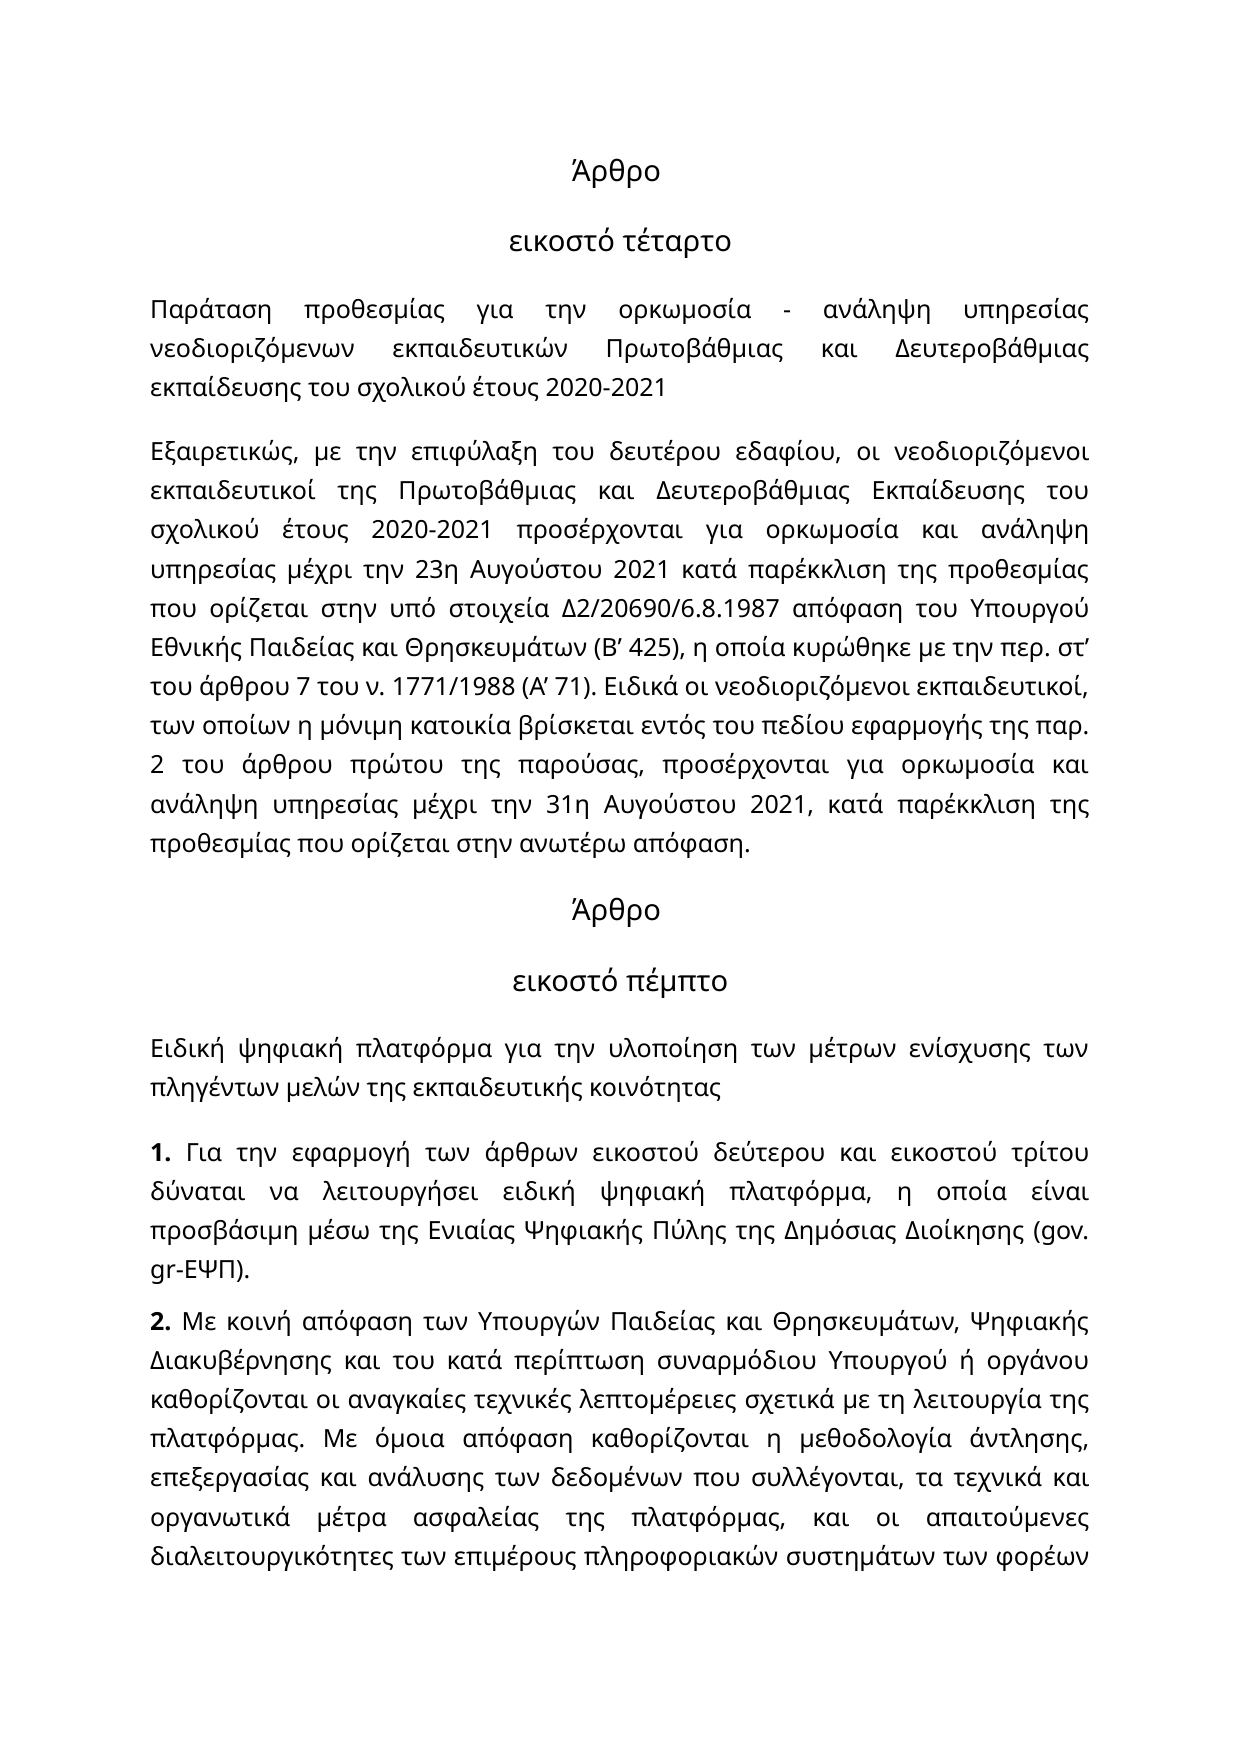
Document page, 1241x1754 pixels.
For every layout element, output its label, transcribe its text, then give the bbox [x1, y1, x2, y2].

text 2. Με κοινή απόφαση των Υπουργών Παιδείας και Θρησκευμάτων, Ψηφιακής Διακυβέρνησης και του κατά περίπτωση συναρμόδιου Υπουργού ή οργάνου καθορίζονται οι αναγκαίες τεχνικές λεπτομέρειες σχετικά με τη λειτουργία της πλατφόρμας. Με όμοια απόφαση καθορίζονται η μεθοδολογία άντλησης, επεξεργασίας και ανάλυσης των δεδομένων που συλλέγονται, τα τεχνικά και οργανωτικά μέτρα ασφαλείας της πλατφόρμας, και οι απαιτούμενες διαλειτουργικότητες των επιμέρους πληροφοριακών συστημάτων των φορέων [150, 1303, 1090, 1572]
text 1. Για την εφαρμογή των άρθρων εικοστού δεύτερου και εικοστού τρίτου δύναται να λειτουργήσει ειδική ψηφιακή πλατφόρμα, η οποία είναι προσβάσιμη μέσω της Ενιαίας Ψηφιακής Πύλης της Δημόσιας Διοίκησης (gov. gr-ΕΨΠ). [150, 1134, 1090, 1286]
subtitle Άρθρο [150, 889, 1090, 929]
text Παράταση προθεσμίας για την ορκωμοσία - ανάληψη υπηρεσίας νεοδιοριζόμενων εκπαιδευτικών Πρωτοβάθμιας και Δευτεροβάθμιας εκπαίδευσης του σχολικού έτους 2020-2021 [150, 291, 1090, 404]
text Ειδική ψηφιακή πλατφόρμα για την υλοποίηση των μέτρων ενίσχυσης των πληγέντων μελών της εκπαιδευτικής κοινότητας [150, 1031, 1090, 1104]
subtitle εικοστό πέμπτο [150, 960, 1090, 1000]
subtitle εικοστό τέταρτο [150, 221, 1090, 260]
subtitle Άρθρο [150, 150, 1090, 190]
text Εξαιρετικώς, με την επιφύλαξη του δευτέρου εδαφίου, οι νεοδιοριζόμενοι εκπαιδευτικοί της Πρωτοβάθμιας και Δευτεροβάθμιας Εκπαίδευσης του σχολικού έτους 2020-2021 προσέρχονται για ορκωμοσία και ανάληψη υπηρεσίας μέχρι την 23η Αυγούστου 2021 κατά παρέκκλιση της προθεσμίας που ορίζεται στην υπό στοιχεία Δ2/20690/6.8.1987 απόφαση του Υπουργού Εθνικής Παιδείας και Θρησκευμάτων (Β’ 425), η οποία κυρώθηκε με την περ. στ’ του άρθρου 7 του ν. 1771/1988 (Α’ 71). Ειδικά οι νεοδιοριζόμενοι εκπαιδευτικοί, των οποίων η μόνιμη κατοικία βρίσκεται εντός του πεδίου εφαρμογής της παρ. 2 του άρθρου πρώτου της παρούσας, προσέρχονται για ορκωμοσία και ανάληψη υπηρεσίας μέχρι την 31η Αυγούστου 2021, κατά παρέκκλιση της προθεσμίας που ορίζεται στην ανωτέρω απόφαση. [150, 434, 1090, 859]
